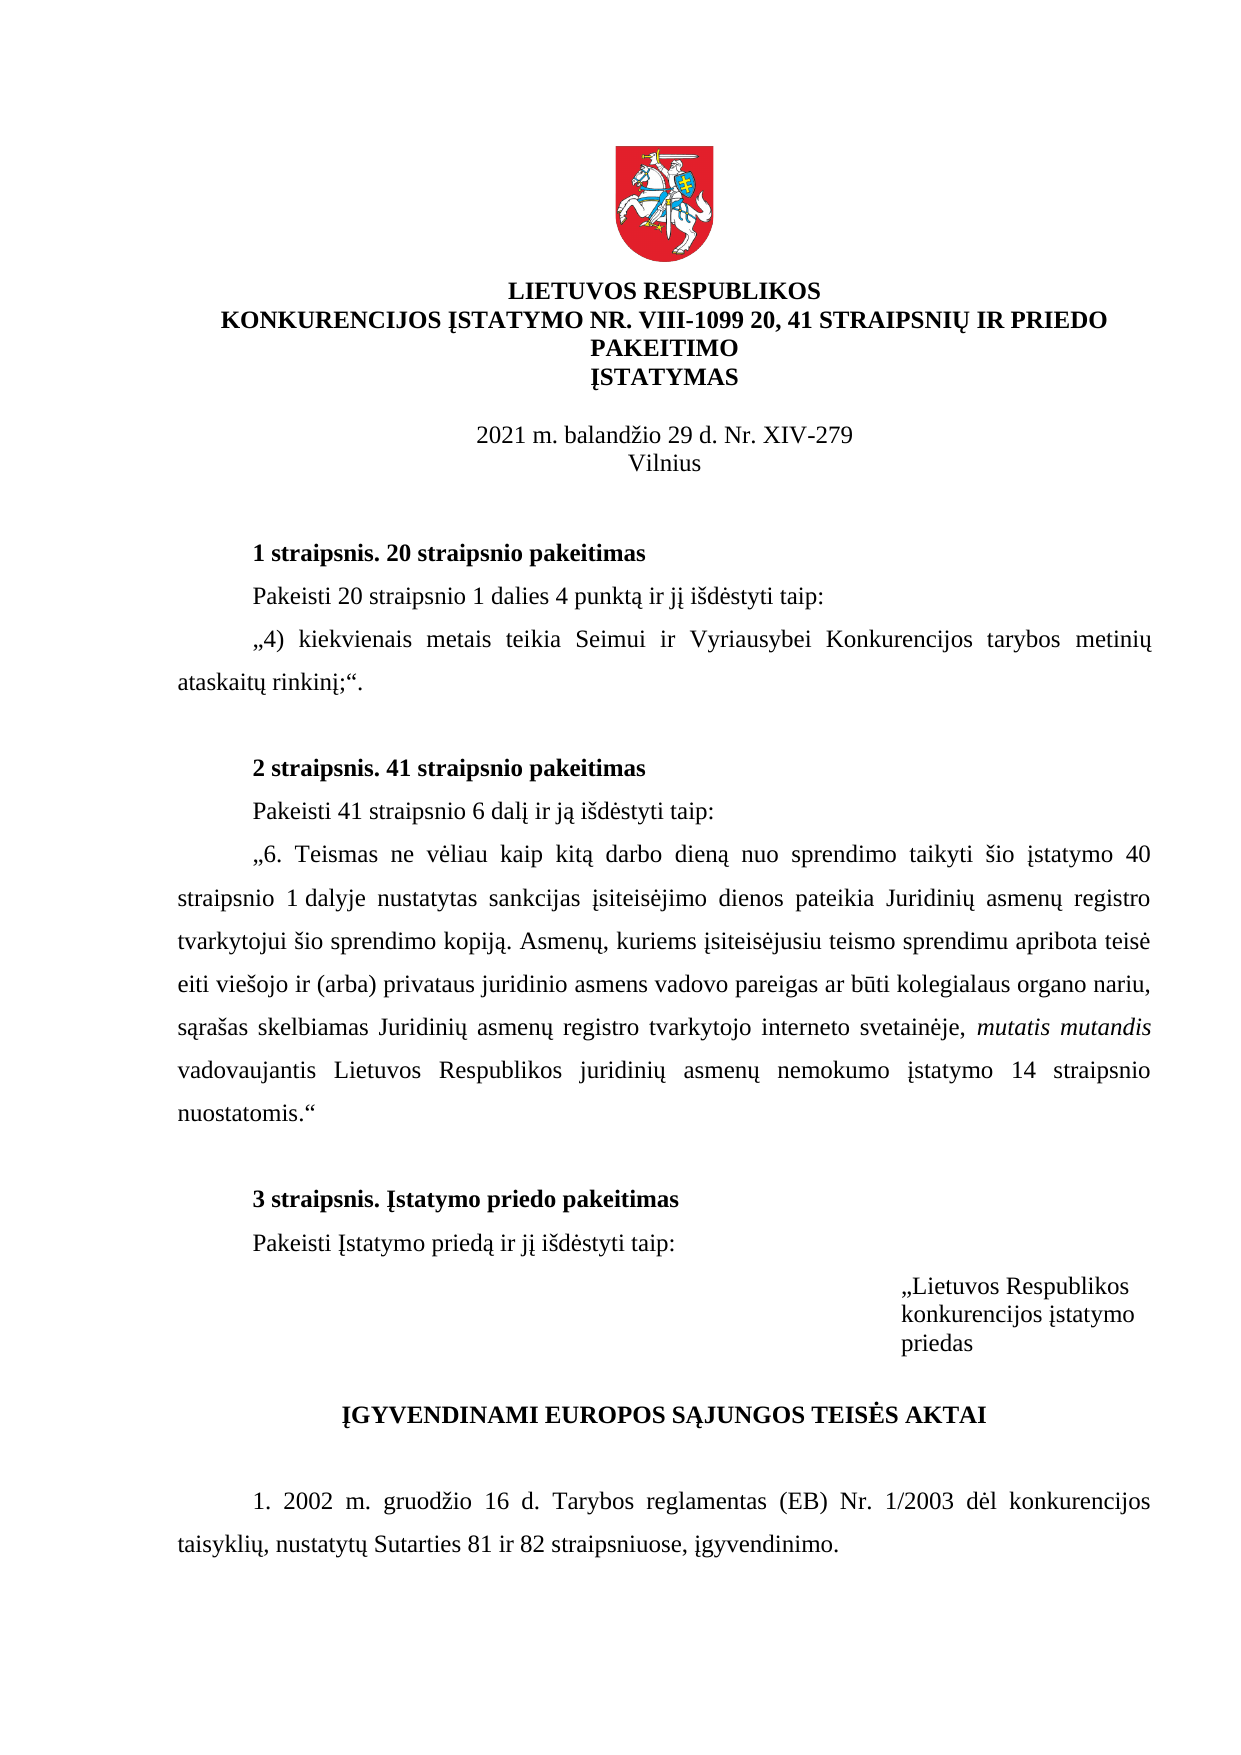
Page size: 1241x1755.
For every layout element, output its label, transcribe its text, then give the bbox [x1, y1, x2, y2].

text 2 straipsnis. 41 straipsnio pakeitimas [177, 753, 1152, 782]
text 3 straipsnis. Įstatymo priedo pakeitimas [177, 1184, 1152, 1213]
text ĮSTATYMAS [177, 362, 1152, 391]
text Pakeisti Įstatymo priedą ir jį išdėstyti taip: [177, 1228, 1152, 1256]
text Pakeisti 20 straipsnio 1 dalies 4 punktą ir jį išdėstyti taip: [177, 581, 1152, 609]
text ĮGYVENDINAMI EUROPOS SĄJUNGOS TEISĖS AKTAI [177, 1400, 1152, 1429]
text Vilnius [177, 448, 1152, 477]
text Pakeisti 41 straipsnio 6 dalį ir ją išdėstyti taip: [177, 796, 1152, 825]
text 1 straipsnis. 20 straipsnio pakeitimas [177, 538, 1152, 566]
text KONKURENCIJOS ĮSTATYMO NR. VIII-1099 20, 41 STRAIPSNIŲ IR PRIEDO PAKEITIMO [177, 305, 1152, 362]
text 1. 2002 m. gruodžio 16 d. Tarybos reglamentas (EB) Nr. 1/2003 dėl konkurencijos taisyklių, nustatytų Sutarties 81 ir 82 straipsniuose, įgyvendinimo. [177, 1486, 1152, 1558]
text 2021 m. balandžio 29 d. Nr. XIV-279 [177, 420, 1152, 448]
text „Lietuvos Respublikos [177, 1271, 1152, 1299]
text konkurencijos įstatymo [177, 1299, 1152, 1328]
text LIETUVOS RESPUBLIKOS [177, 276, 1152, 305]
text „6. Teismas ne vėliau kaip kitą darbo dieną nuo sprendimo taikyti šio įstatymo 40 straipsnio 1 dalyje nustatytas sankcijas įsiteisėjimo dienos pateikia Juridinių asmenų registro tvarkytojui šio sprendimo kopiją. Asmenų, kuriems įsiteisėjusiu teismo sprendimu apribota teisė eiti viešojo ir (arba) privataus juridinio asmens vadovo pareigas ar būti kolegialaus organo nariu, sąrašas skelbiamas Juridinių asmenų registro tvarkytojo interneto svetainėje, mutatis mutandis vadovaujantis Lietuvos Respublikos juridinių asmenų nemokumo įstatymo 14 straipsnio nuostatomis.“ [177, 839, 1152, 1127]
text priedas [177, 1328, 1152, 1357]
text „4) kiekvienais metais teikia Seimui ir Vyriausybei Konkurencijos tarybos metinių ataskaitų rinkinį;“. [177, 624, 1152, 696]
